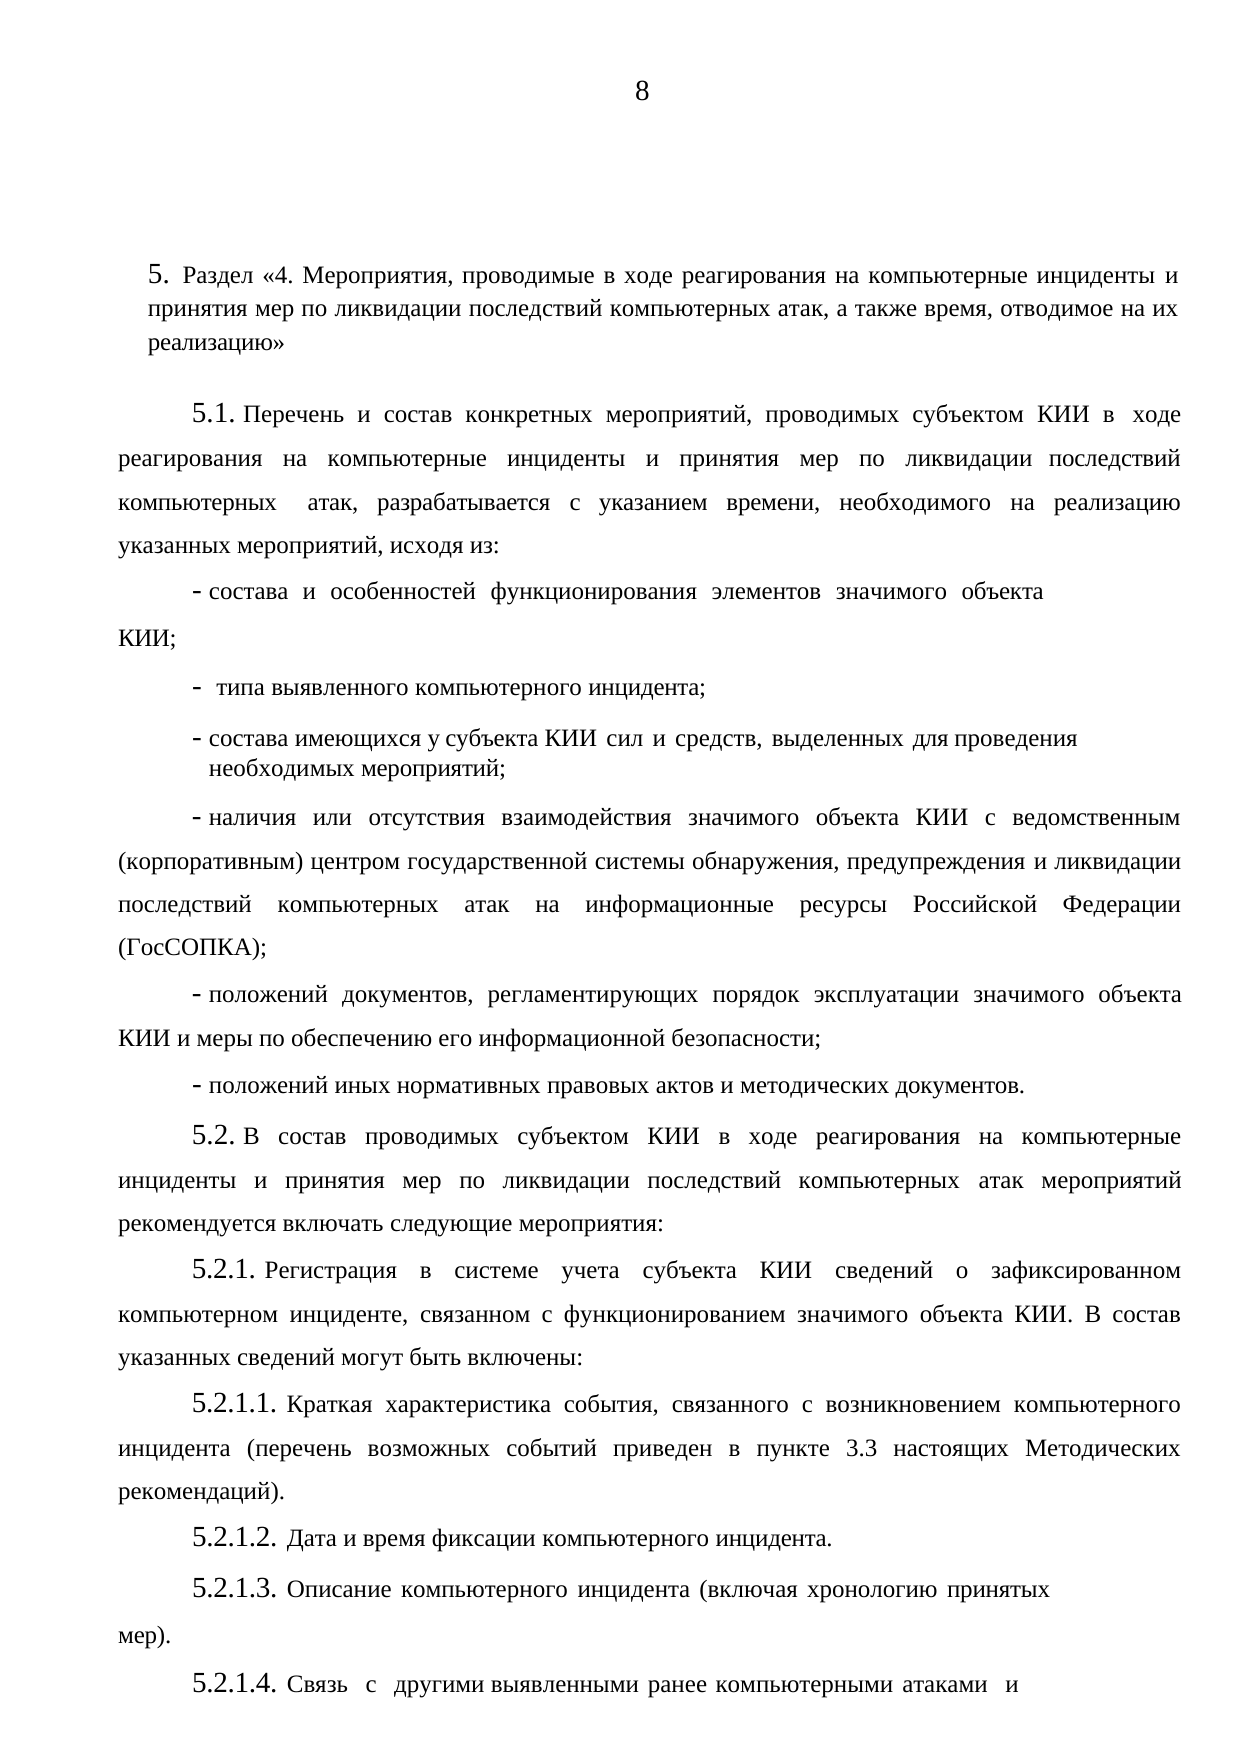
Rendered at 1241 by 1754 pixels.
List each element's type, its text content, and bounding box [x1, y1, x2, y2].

list Связь с другими выявленными ранее компьютерными атаками и [192, 1665, 1196, 1699]
list Перечень и состав конкретных мероприятий, проводимых субъектом КИИ в ходе реагирования на компьютерные инциденты и принятия мер по ликвидации последствий компьютерных атак, разрабатывается с указанием времени, необходимого на реализацию указанных мероприятий, исходя из: [118, 395, 1181, 559]
list положений иных нормативных правовых актов и методических документов. [192, 1066, 1196, 1100]
list Краткая характеристика события, связанного с возникновением компьютерного инцидента (перечень возможных событий приведен в пункте 3.3 настоящих Методических рекомендаций). [118, 1385, 1182, 1505]
text мер). [118, 1620, 1196, 1649]
list В состав проводимых субъектом КИИ в ходе реагирования на компьютерные инциденты и принятия мер по ликвидации последствий компьютерных атак мероприятий рекомендуется включать следующие мероприятия: [118, 1117, 1182, 1237]
list Раздел «4. Мероприятия, проводимые в ходе реагирования на компьютерные инциденты и принятия мер по ликвидации последствий компьютерных атак, а также время, отводимое на их реализацию» [148, 257, 1178, 357]
list наличия или отсутствия взаимодействия значимого объекта КИИ с ведомственным (корпоративным) центром государственной системы обнаружения, предупреждения и ликвидации последствий компьютерных атак на информационные ресурсы Российской Федерации (ГосСОПКА); [118, 798, 1181, 961]
list состава и особенностей функционирования элементов значимого объекта [192, 573, 1196, 606]
list Дата и время фиксации компьютерного инцидента. [192, 1519, 1196, 1553]
list состава имеющихся у субъекта КИИ сил и средств, выделенных для проведения необходимых мероприятий; [192, 719, 1196, 781]
list Описание компьютерного инцидента (включая хронологию принятых [192, 1570, 1196, 1603]
list положений документов, регламентирующих порядок эксплуатации значимого объекта КИИ и меры по обеспечению его информационной безопасности; [118, 975, 1182, 1052]
list Регистрация в системе учета субъекта КИИ сведений о зафиксированном компьютерном инциденте, связанном с функционированием значимого объекта КИИ. В состав указанных сведений могут быть включены: [118, 1251, 1181, 1371]
list типа выявленного компьютерного инцидента; [192, 668, 1196, 702]
text КИИ; [118, 623, 1196, 652]
